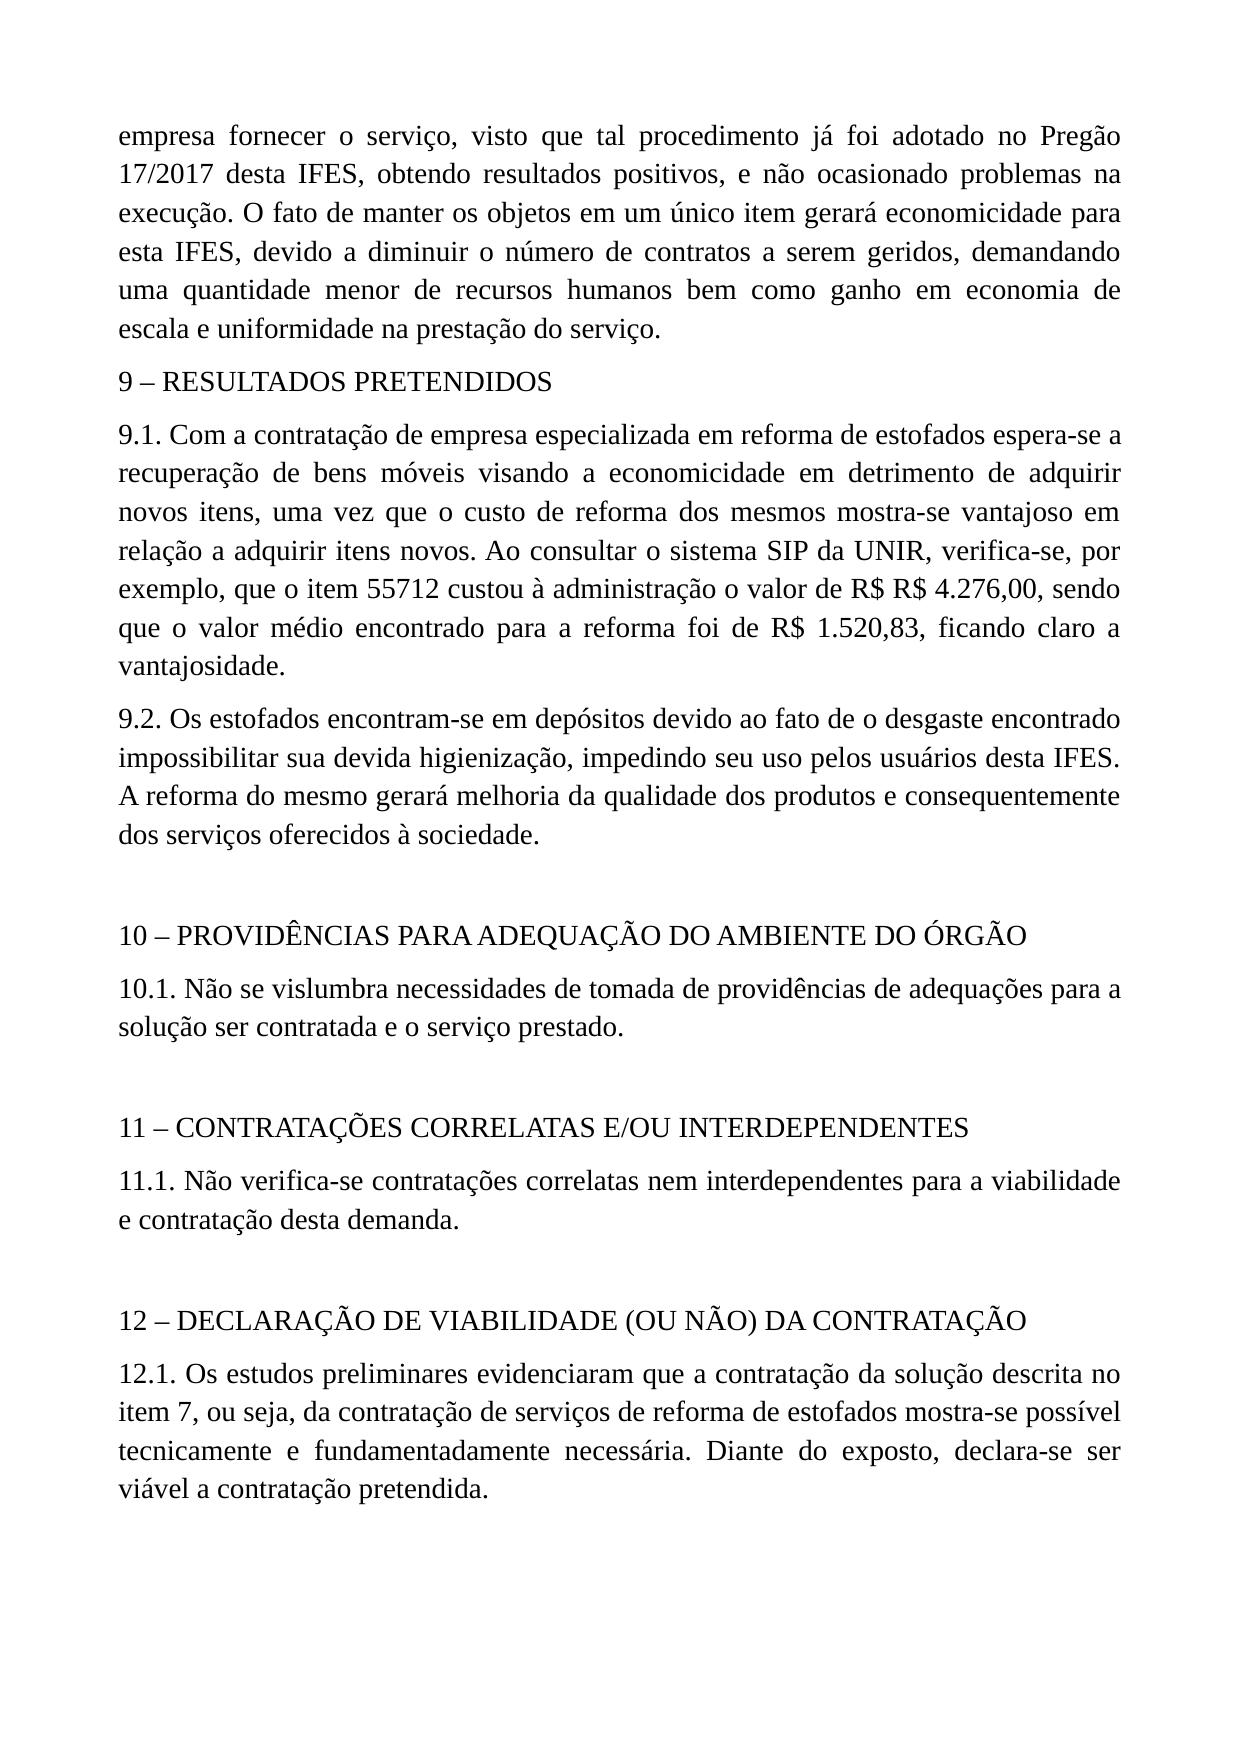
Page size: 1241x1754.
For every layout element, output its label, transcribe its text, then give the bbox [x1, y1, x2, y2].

text 9.1. Com a contratação de empresa especializada em reforma de estofados espera-se a recuperação de bens móveis visando a economicidade em detrimento de adquirir novos itens, uma vez que o custo de reforma dos mesmos mostra-se vantajoso em relação a adquirir itens novos. Ao consultar o sistema SIP da UNIR, verifica-se, por exemplo, que o item 55712 custou à administração o valor de R$ R$ 4.276,00, sendo que o valor médio encontrado para a reforma foi de R$ 1.520,83, ficando claro a vantajosidade. [118, 417, 1122, 682]
text 10 – PROVIDÊNCIAS PARA ADEQUAÇÃO DO AMBIENTE DO ÓRGÃO [118, 918, 1122, 951]
text 10.1. Não se vislumbra necessidades de tomada de providências de adequações para a solução ser contratada e o serviço prestado. [118, 971, 1122, 1043]
text 12.1. Os estudos preliminares evidenciaram que a contratação da solução descrita no item 7, ou seja, da contratação de serviços de reforma de estofados mostra-se possível tecnicamente e fundamentadamente necessária. Diante do exposto, declara-se ser viável a contratação pretendida. [118, 1356, 1122, 1505]
text empresa fornecer o serviço, visto que tal procedimento já foi adotado no Pregão 17/2017 desta IFES, obtendo resultados positivos, e não ocasionado problemas na execução. O fato de manter os objetos em um único item gerará economicidade para esta IFES, devido a diminuir o número de contratos a serem geridos, demandando uma quantidade menor de recursos humanos bem como ganho em economia de escala e uniformidade na prestação do serviço. [118, 118, 1122, 344]
text 9 – RESULTADOS PRETENDIDOS [118, 364, 1122, 397]
text 11.1. Não verifica-se contratações correlatas nem interdependentes para a viabilidade e contratação desta demanda. [118, 1163, 1122, 1235]
text 9.2. Os estofados encontram-se em depósitos devido ao fato de o desgaste encontrado impossibilitar sua devida higienização, impedindo seu uso pelos usuários desta IFES. A reforma do mesmo gerará melhoria da qualidade dos produtos e consequentemente dos serviços oferecidos à sociedade. [118, 701, 1122, 851]
text 11 – CONTRATAÇÕES CORRELATAS E/OU INTERDEPENDENTES [118, 1110, 1122, 1144]
text 12 – DECLARAÇÃO DE VIABILIDADE (OU NÃO) DA CONTRATAÇÃO [118, 1303, 1122, 1336]
